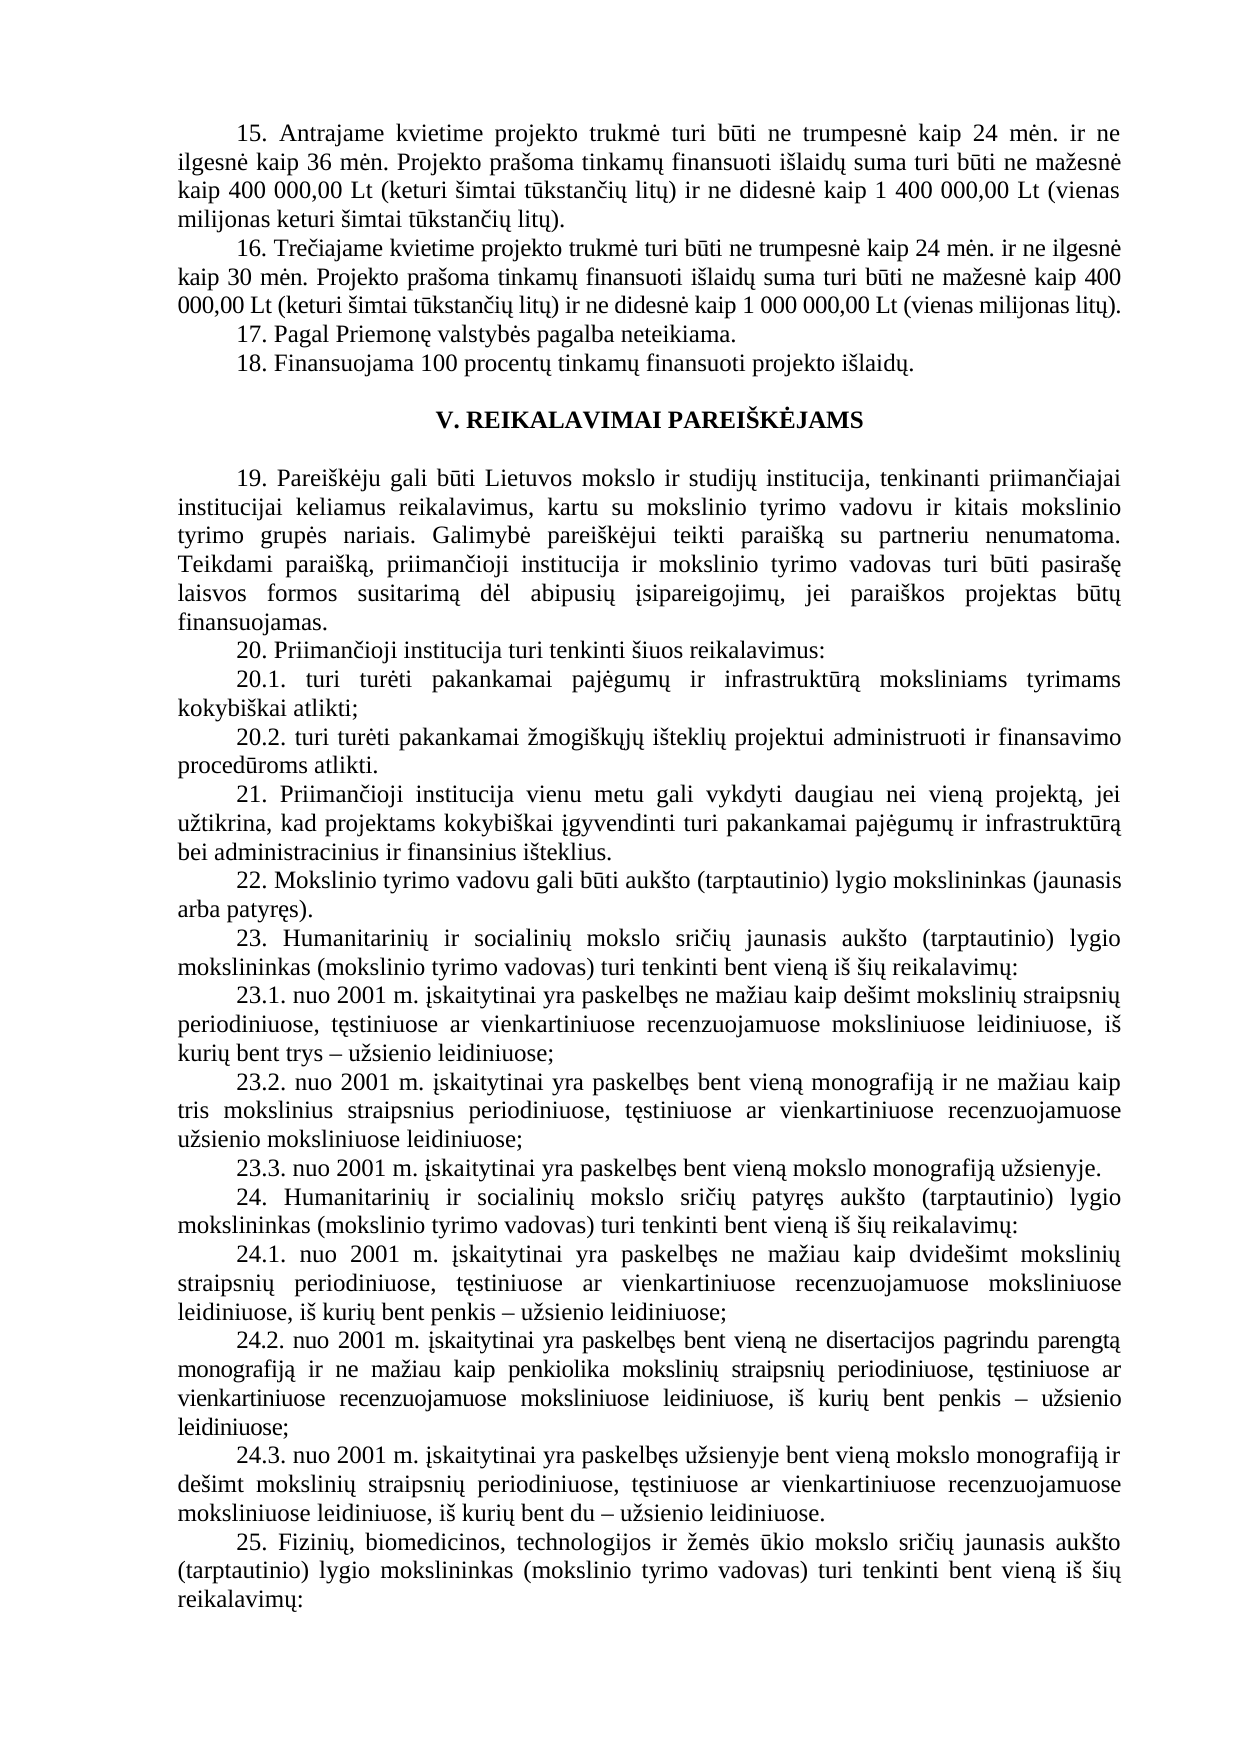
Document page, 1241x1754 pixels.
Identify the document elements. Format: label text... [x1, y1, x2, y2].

text 18. Finansuojama 100 procentų tinkamų finansuoti projekto išlaidų. [177, 348, 1122, 377]
text 23.2. nuo 2001 m. įskaitytinai yra paskelbęs bent vieną monografiją ir ne mažiau kaip tris mokslinius straipsnius periodiniuose, tęstiniuose ar vienkartiniuose recenzuojamuose užsienio moksliniuose leidiniuose; [177, 1067, 1122, 1153]
text 23.1. nuo 2001 m. įskaitytinai yra paskelbęs ne mažiau kaip dešimt mokslinių straipsnių periodiniuose, tęstiniuose ar vienkartiniuose recenzuojamuose moksliniuose leidiniuose, iš kurių bent trys – užsienio leidiniuose; [177, 981, 1122, 1067]
text 21. Priimančioji institucija vienu metu gali vykdyti daugiau nei vieną projektą, jei užtikrina, kad projektams kokybiškai įgyvendinti turi pakankamai pajėgumų ir infrastruktūrą bei administracinius ir finansinius išteklius. [177, 779, 1122, 866]
text 17. Pagal Priemonę valstybės pagalba neteikiama. [177, 319, 1122, 348]
text 24. Humanitarinių ir socialinių mokslo sričių patyręs aukšto (tarptautinio) lygio mokslininkas (mokslinio tyrimo vadovas) turi tenkinti bent vieną iš šių reikalavimų: [177, 1182, 1122, 1239]
text 23. Humanitarinių ir socialinių mokslo sričių jaunasis aukšto (tarptautinio) lygio mokslininkas (mokslinio tyrimo vadovas) turi tenkinti bent vieną iš šių reikalavimų: [177, 923, 1122, 981]
text 20. Priimančioji institucija turi tenkinti šiuos reikalavimus: [177, 636, 1122, 664]
text 20.1. turi turėti pakankamai pajėgumų ir infrastruktūrą moksliniams tyrimams kokybiškai atlikti; [177, 664, 1122, 722]
text 24.3. nuo 2001 m. įskaitytinai yra paskelbęs užsienyje bent vieną mokslo monografiją ir dešimt mokslinių straipsnių periodiniuose, tęstiniuose ar vienkartiniuose recenzuojamuose moksliniuose leidiniuose, iš kurių bent du – užsienio leidiniuose. [177, 1441, 1122, 1527]
text 22. Mokslinio tyrimo vadovu gali būti aukšto (tarptautinio) lygio mokslininkas (jaunasis arba patyręs). [177, 866, 1122, 923]
text V. REIKALAVIMAI PAREIŠKĖJAMS [177, 406, 1122, 434]
text 15. Antrajame kvietime projekto trukmė turi būti ne trumpesnė kaip 24 mėn. ir ne ilgesnė kaip 36 mėn. Projekto prašoma tinkamų finansuoti išlaidų suma turi būti ne mažesnė kaip 400 000,00 Lt (keturi šimtai tūkstančių litų) ir ne didesnė kaip 1 400 000,00 Lt (vienas milijonas keturi šimtai tūkstančių litų). [177, 118, 1122, 233]
text 25. Fizinių, biomedicinos, technologijos ir žemės ūkio mokslo sričių jaunasis aukšto (tarptautinio) lygio mokslininkas (mokslinio tyrimo vadovas) turi tenkinti bent vieną iš šių reikalavimų: [177, 1527, 1122, 1613]
text 24.1. nuo 2001 m. įskaitytinai yra paskelbęs ne mažiau kaip dvidešimt mokslinių straipsnių periodiniuose, tęstiniuose ar vienkartiniuose recenzuojamuose moksliniuose leidiniuose, iš kurių bent penkis – užsienio leidiniuose; [177, 1239, 1122, 1326]
text 19. Pareiškėju gali būti Lietuvos mokslo ir studijų institucija, tenkinanti priimančiajai institucijai keliamus reikalavimus, kartu su mokslinio tyrimo vadovu ir kitais mokslinio tyrimo grupės nariais. Galimybė pareiškėjui teikti paraišką su partneriu nenumatoma. Teikdami paraišką, priimančioji institucija ir mokslinio tyrimo vadovas turi būti pasirašę laisvos formos susitarimą dėl abipusių įsipareigojimų, jei paraiškos projektas būtų finansuojamas. [177, 463, 1122, 636]
text 16. Trečiajame kvietime projekto trukmė turi būti ne trumpesnė kaip 24 mėn. ir ne ilgesnė kaip 30 mėn. Projekto prašoma tinkamų finansuoti išlaidų suma turi būti ne mažesnė kaip 400 000,00 Lt (keturi šimtai tūkstančių litų) ir ne didesnė kaip 1 000 000,00 Lt (vienas milijonas litų). [177, 233, 1122, 319]
text 24.2. nuo 2001 m. įskaitytinai yra paskelbęs bent vieną ne disertacijos pagrindu parengtą monografiją ir ne mažiau kaip penkiolika mokslinių straipsnių periodiniuose, tęstiniuose ar vienkartiniuose recenzuojamuose moksliniuose leidiniuose, iš kurių bent penkis – užsienio leidiniuose; [177, 1326, 1122, 1441]
text 20.2. turi turėti pakankamai žmogiškųjų išteklių projektui administruoti ir finansavimo procedūroms atlikti. [177, 722, 1122, 779]
text 23.3. nuo 2001 m. įskaitytinai yra paskelbęs bent vieną mokslo monografiją užsienyje. [177, 1153, 1122, 1182]
